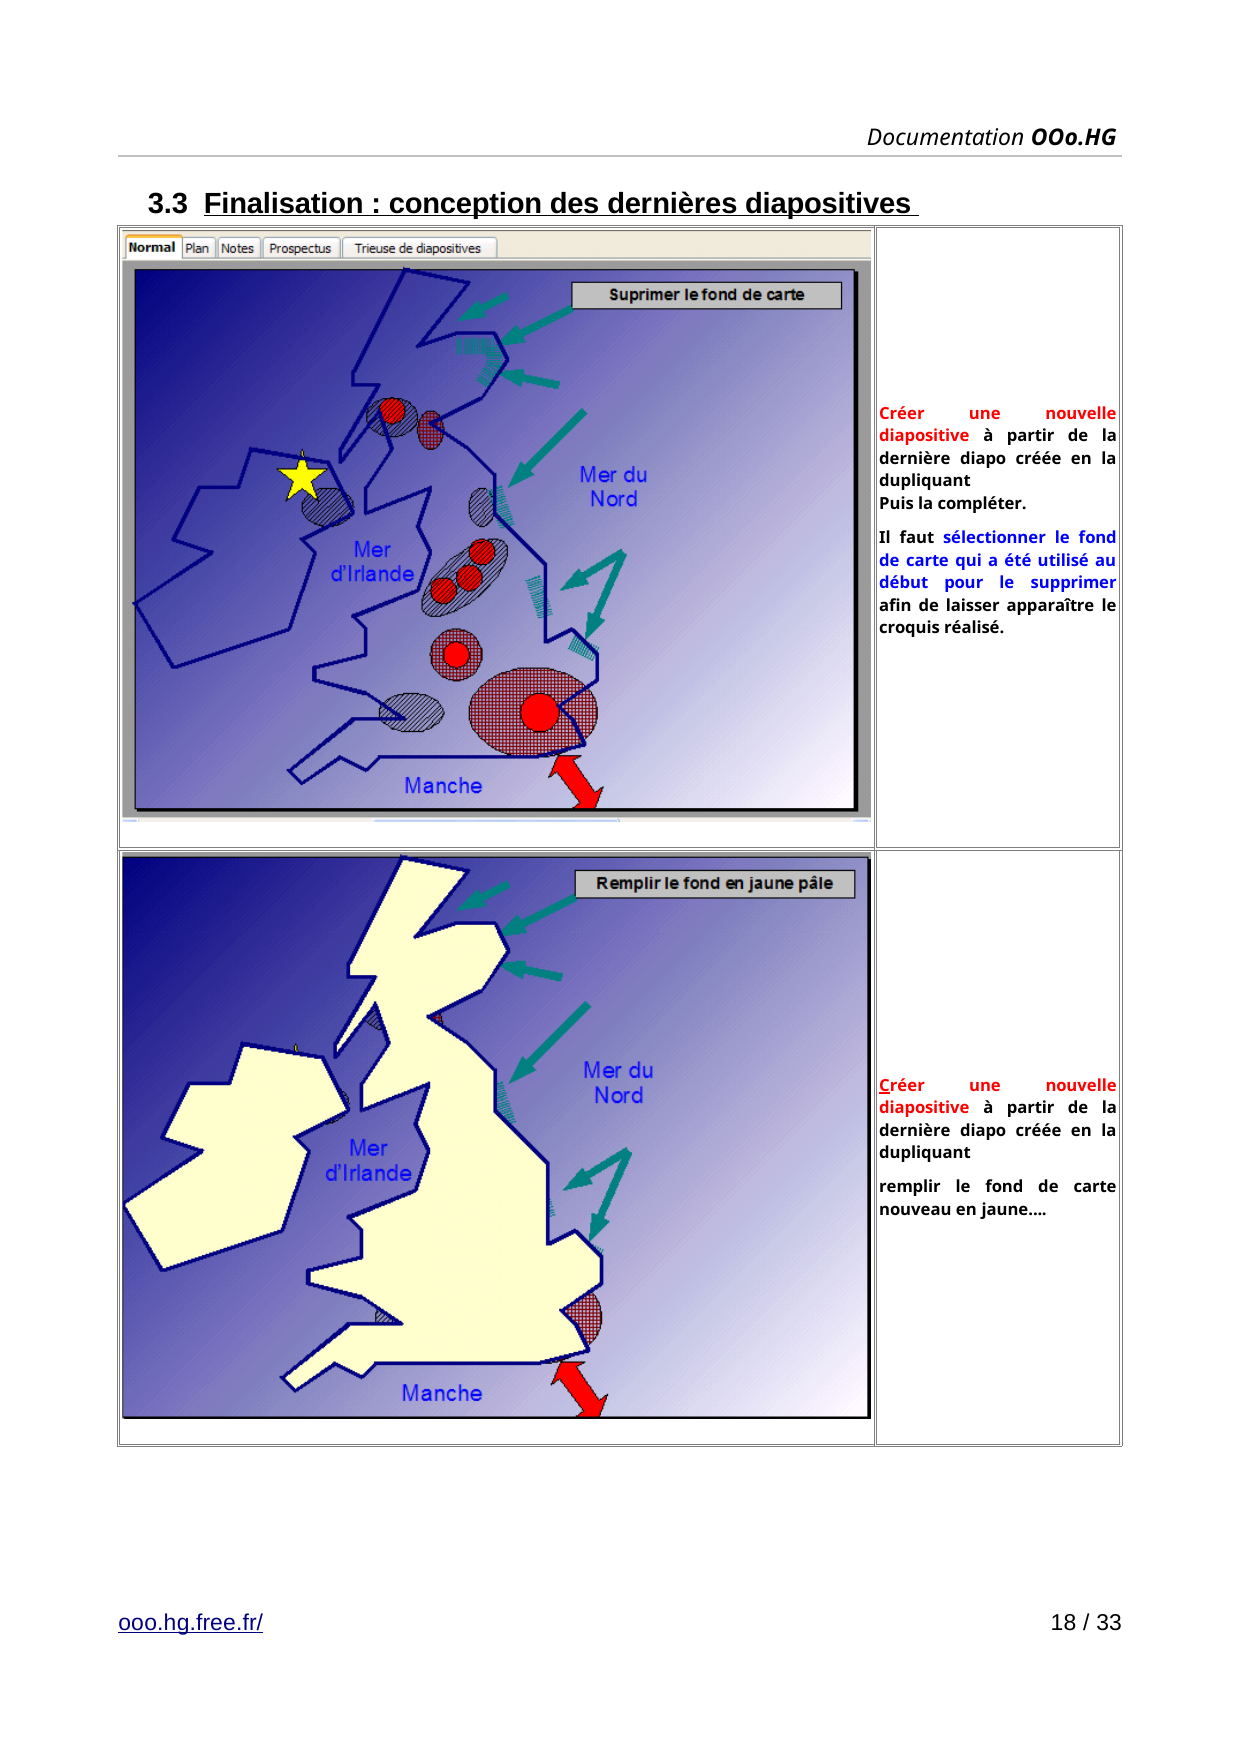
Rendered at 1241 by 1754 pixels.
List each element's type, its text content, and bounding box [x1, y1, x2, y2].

table_header [120, 228, 874, 847]
subtitle Finalisation : conception des dernières diapositives [148, 187, 1122, 219]
table_header Créer une nouvelle diapositive à partir de la dernière diapo créée en la dupliquant Puis la compléter. Il faut sélectionner le fond de carte qui a été utilisé au début pour le supprimer afin de laisser apparaître le croquis réalisé. [877, 228, 1119, 847]
table_cell [120, 1419, 874, 1444]
picture [122, 230, 871, 822]
table_cell [120, 851, 874, 1418]
picture [122, 852, 871, 1419]
table_cell Créer une nouvelle diapositive à partir de la dernière diapo créée en la dupliquant remplir le fond de carte nouveau en jaune.... [877, 851, 1119, 1444]
